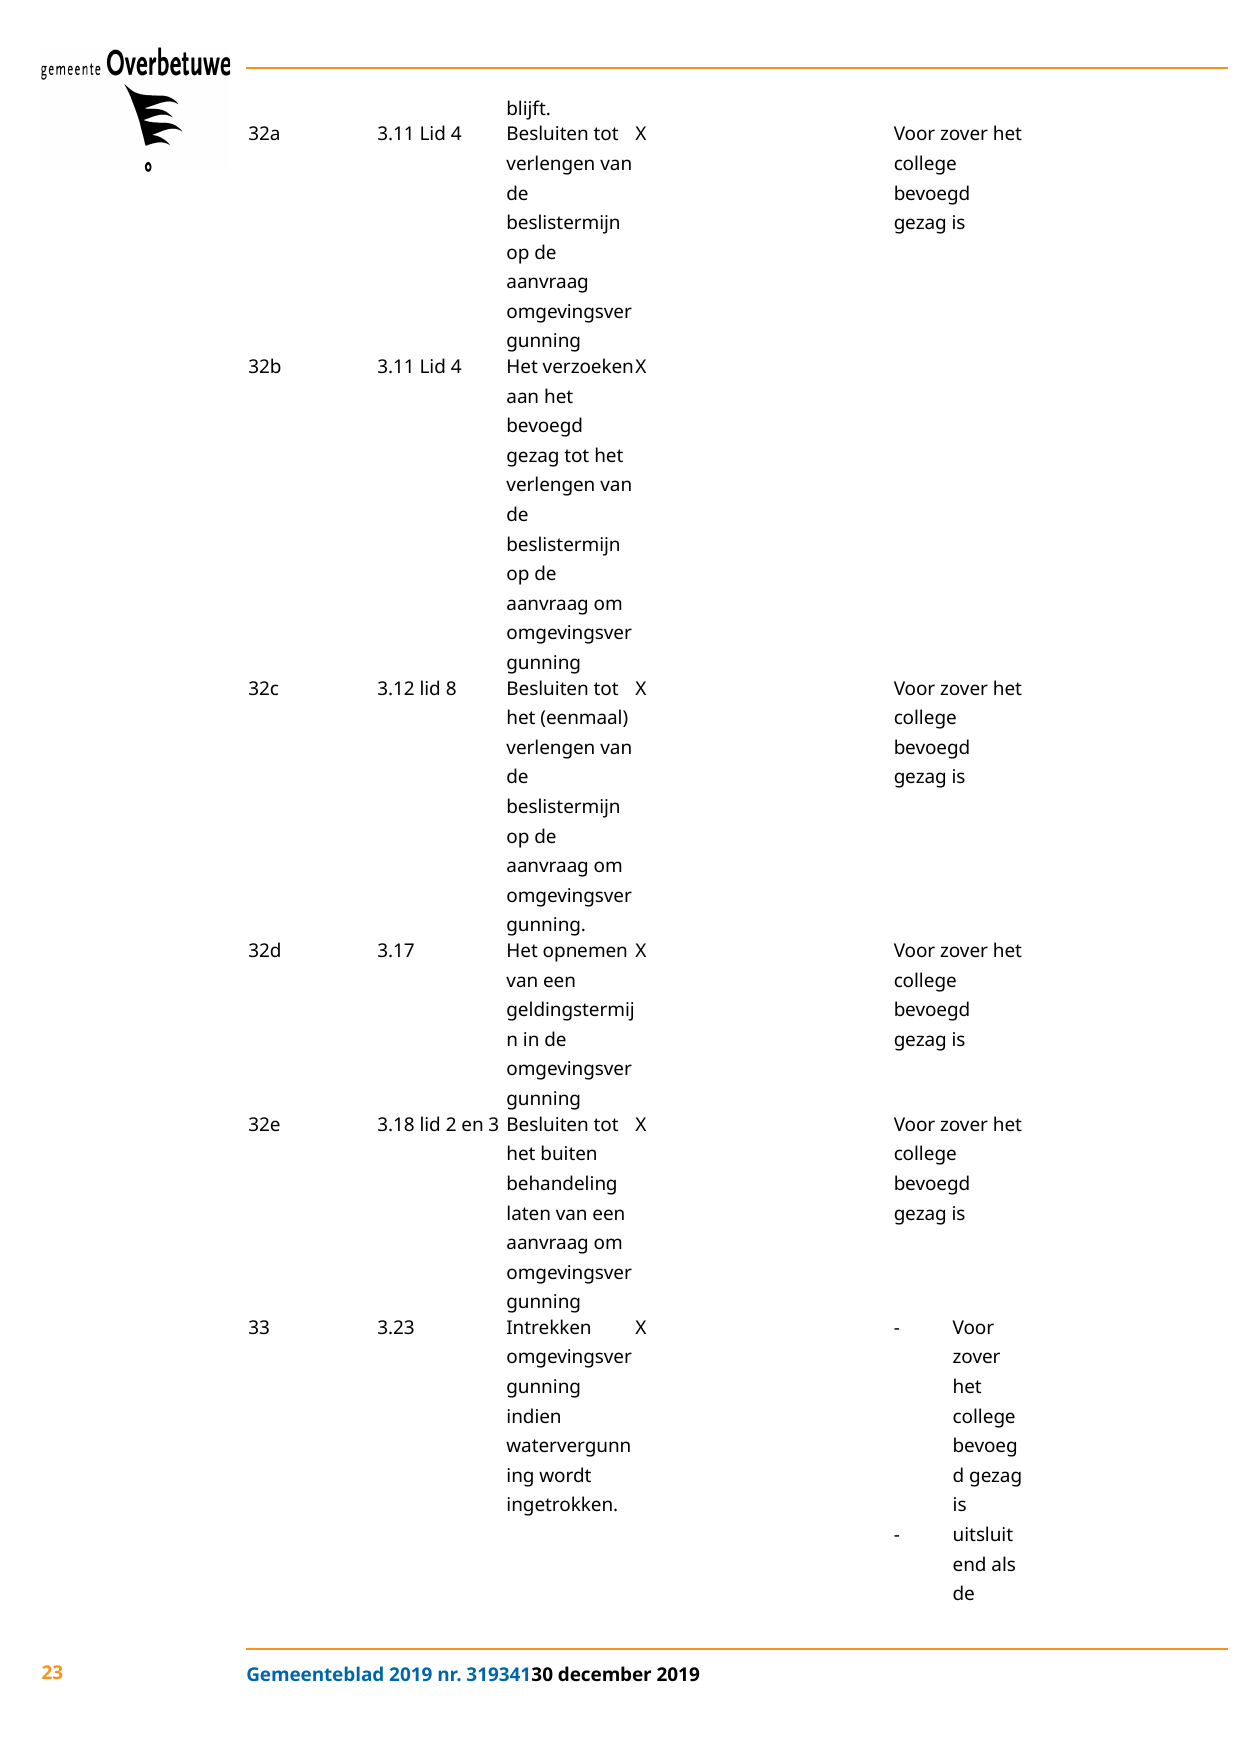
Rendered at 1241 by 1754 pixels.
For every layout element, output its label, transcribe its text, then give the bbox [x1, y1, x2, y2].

table_cell 3.17 [377, 937, 506, 1111]
table_cell [894, 95, 1022, 121]
table_cell [248, 95, 377, 121]
table_cell Besluiten tot verlengen van de beslistermijn op de aanvraag omgevingsvergunning [506, 121, 635, 353]
table_cell X [635, 1314, 764, 1606]
table_cell Voor zover het college bevoegd gezag is [894, 1111, 1022, 1314]
table_cell 3.12 lid 8 [377, 675, 506, 937]
table_cell Het verzoeken aan het bevoegd gezag tot het verlengen van de beslistermijn op de aanvraag om omgevingsvergunning [506, 353, 635, 675]
table_cell X [635, 937, 764, 1111]
table_cell [764, 675, 893, 937]
table_cell 32e [248, 1111, 377, 1314]
table_cell 3.23 [377, 1314, 506, 1606]
table_cell 32d [248, 937, 377, 1111]
table_cell [894, 353, 1022, 675]
table_cell [764, 95, 893, 121]
table_cell 3.18 lid 2 en 3 [377, 1111, 506, 1314]
table_cell X [635, 675, 764, 937]
table_cell 3.11 Lid 4 [377, 353, 506, 675]
table_cell 33 [248, 1314, 377, 1606]
table_cell Intrekken omgevingsvergunning indien watervergunning wordt ingetrokken. [506, 1314, 635, 1606]
table_cell Het opnemen van een geldingstermijn in de omgevingsvergunning [506, 937, 635, 1111]
table_cell [764, 121, 893, 353]
table_cell 32c [248, 675, 377, 937]
table_cell 3.11 Lid 4 [377, 121, 506, 353]
table_cell [635, 95, 764, 121]
table_cell 32a [248, 121, 377, 353]
table_cell X [635, 353, 764, 675]
table_cell Voor zover het college bevoegd gezag is [894, 675, 1022, 937]
table_cell X [635, 1111, 764, 1314]
table_cell Voor zover het college bevoegd gezag is [894, 121, 1022, 353]
table_cell [377, 95, 506, 121]
table_cell [764, 353, 893, 675]
table_cell Besluiten tot het (eenmaal) verlengen van de beslistermijn op de aanvraag om omgevingsvergunning. [506, 675, 635, 937]
table_cell Voor zover het college bevoegd gezag is uitsluitend als de [894, 1314, 1022, 1606]
table_cell [764, 1314, 893, 1606]
table_cell [764, 937, 893, 1111]
table_cell blijft. [506, 95, 635, 121]
table_cell 32b [248, 353, 377, 675]
table_cell Voor zover het college bevoegd gezag is [894, 937, 1022, 1111]
table_cell X [635, 121, 764, 353]
table_cell Besluiten tot het buiten behandeling laten van een aanvraag om omgevingsvergunning [506, 1111, 635, 1314]
picture [41, 47, 231, 172]
table_cell [764, 1111, 893, 1314]
